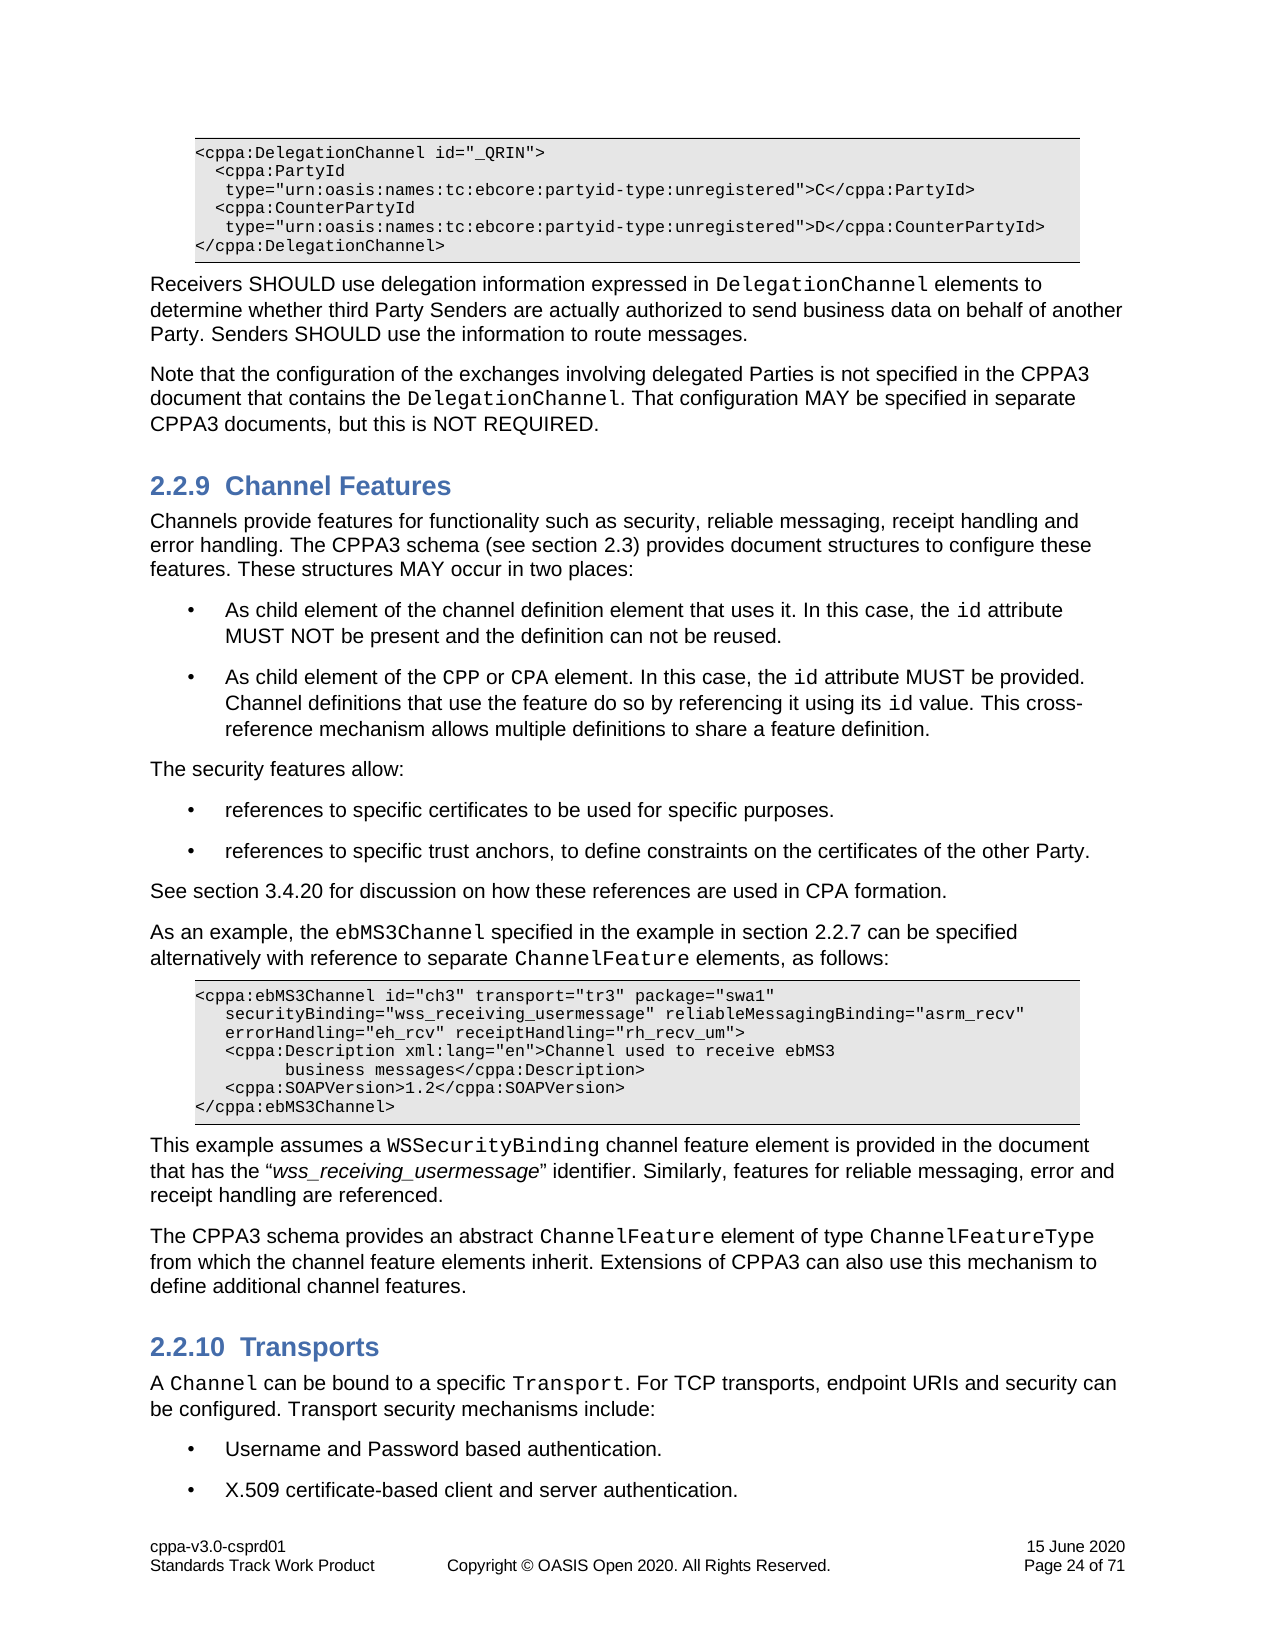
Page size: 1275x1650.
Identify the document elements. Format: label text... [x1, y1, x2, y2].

list references to specific certificates to be used for specific purposes. [187, 798, 1125, 822]
text <cppa:PartyId type="urn:oasis:names:tc:ebcore:partyid-type:unregistered">C</cppa:PartyId> [195, 156, 1080, 193]
text </cppa:ebMS3Channel> [195, 1092, 1080, 1124]
list X.509 certificate-based client and server authentication. [187, 1478, 1125, 1502]
text <cppa:SOAPVersion>1.2</cppa:SOAPVersion> [195, 1073, 1080, 1092]
list Username and Password based authentication. [187, 1437, 1125, 1461]
text This example assumes a WSSecurityBinding channel feature element is provided in the document that has the “wss_receiving_usermessage” identifier. Similarly, features for reliable messaging, error and receipt handling are referenced. [150, 1133, 1125, 1207]
list references to specific trust anchors, to define constraints on the certificates of the other Party. [187, 839, 1125, 863]
text </cppa:DelegationChannel> [195, 230, 1080, 262]
subtitle Transports [150, 1331, 1125, 1362]
text Channels provide features for functionality such as security, reliable messaging, receipt handling and error handling. The CPPA3 schema (see section 2.3) provides document structures to configure these features. These structures MAY occur in two places: [150, 509, 1125, 581]
text The security features allow: [150, 757, 1125, 781]
text <cppa:CounterPartyId type="urn:oasis:names:tc:ebcore:partyid-type:unregistered">D</cppa:CounterPartyId> [195, 193, 1080, 230]
text <cppa:ebMS3Channel id="ch3" transport="tr3" package="swa1" securityBinding="wss_receiving_usermessage" reliableMessagingBinding="asrm_recv" errorHandling="eh_rcv" receiptHandling="rh_recv_um"> [195, 981, 1080, 1036]
text <cppa:Description xml:lang="en">Channel used to receive ebMS3 business messages</cppa:Description> [195, 1036, 1080, 1073]
text Note that the configuration of the exchanges involving delegated Parties is not specified in the CPPA3 document that contains the DelegationChannel. That configuration MAY be specified in separate CPPA3 documents, but this is NOT REQUIRED. [150, 362, 1125, 436]
subtitle Channel Features [150, 470, 1125, 501]
text The CPPA3 schema provides an abstract ChannelFeature element of type ChannelFeatureType from which the channel feature elements inherit. Extensions of CPPA3 can also use this mechanism to define additional channel features. [150, 1224, 1125, 1298]
text See section 3.4.20 for discussion on how these references are used in CPA formation. [150, 879, 1125, 903]
text Receivers SHOULD use delegation information expressed in DelegationChannel elements to determine whether third Party Senders are actually authorized to send business data on behalf of another Party. Senders SHOULD use the information to route messages. [150, 272, 1125, 346]
list As child element of the CPP or CPA element. In this case, the id attribute MUST be provided. Channel definitions that use the feature do so by referencing it using its id value. This cross-reference mechanism allows multiple definitions to share a feature definition. [187, 664, 1125, 741]
text <cppa:DelegationChannel id="_QRIN"> [195, 139, 1080, 156]
text As an example, the ebMS3Channel specified in the example in section 2.2.7 can be specified alternatively with reference to separate ChannelFeature elements, as follows: [150, 920, 1125, 972]
list As child element of the channel definition element that uses it. In this case, the id attribute MUST NOT be present and the definition can not be reused. [187, 598, 1125, 648]
text A Channel can be bound to a specific Transport. For TCP transports, endpoint URIs and security can be configured. Transport security mechanisms include: [150, 1371, 1125, 1421]
